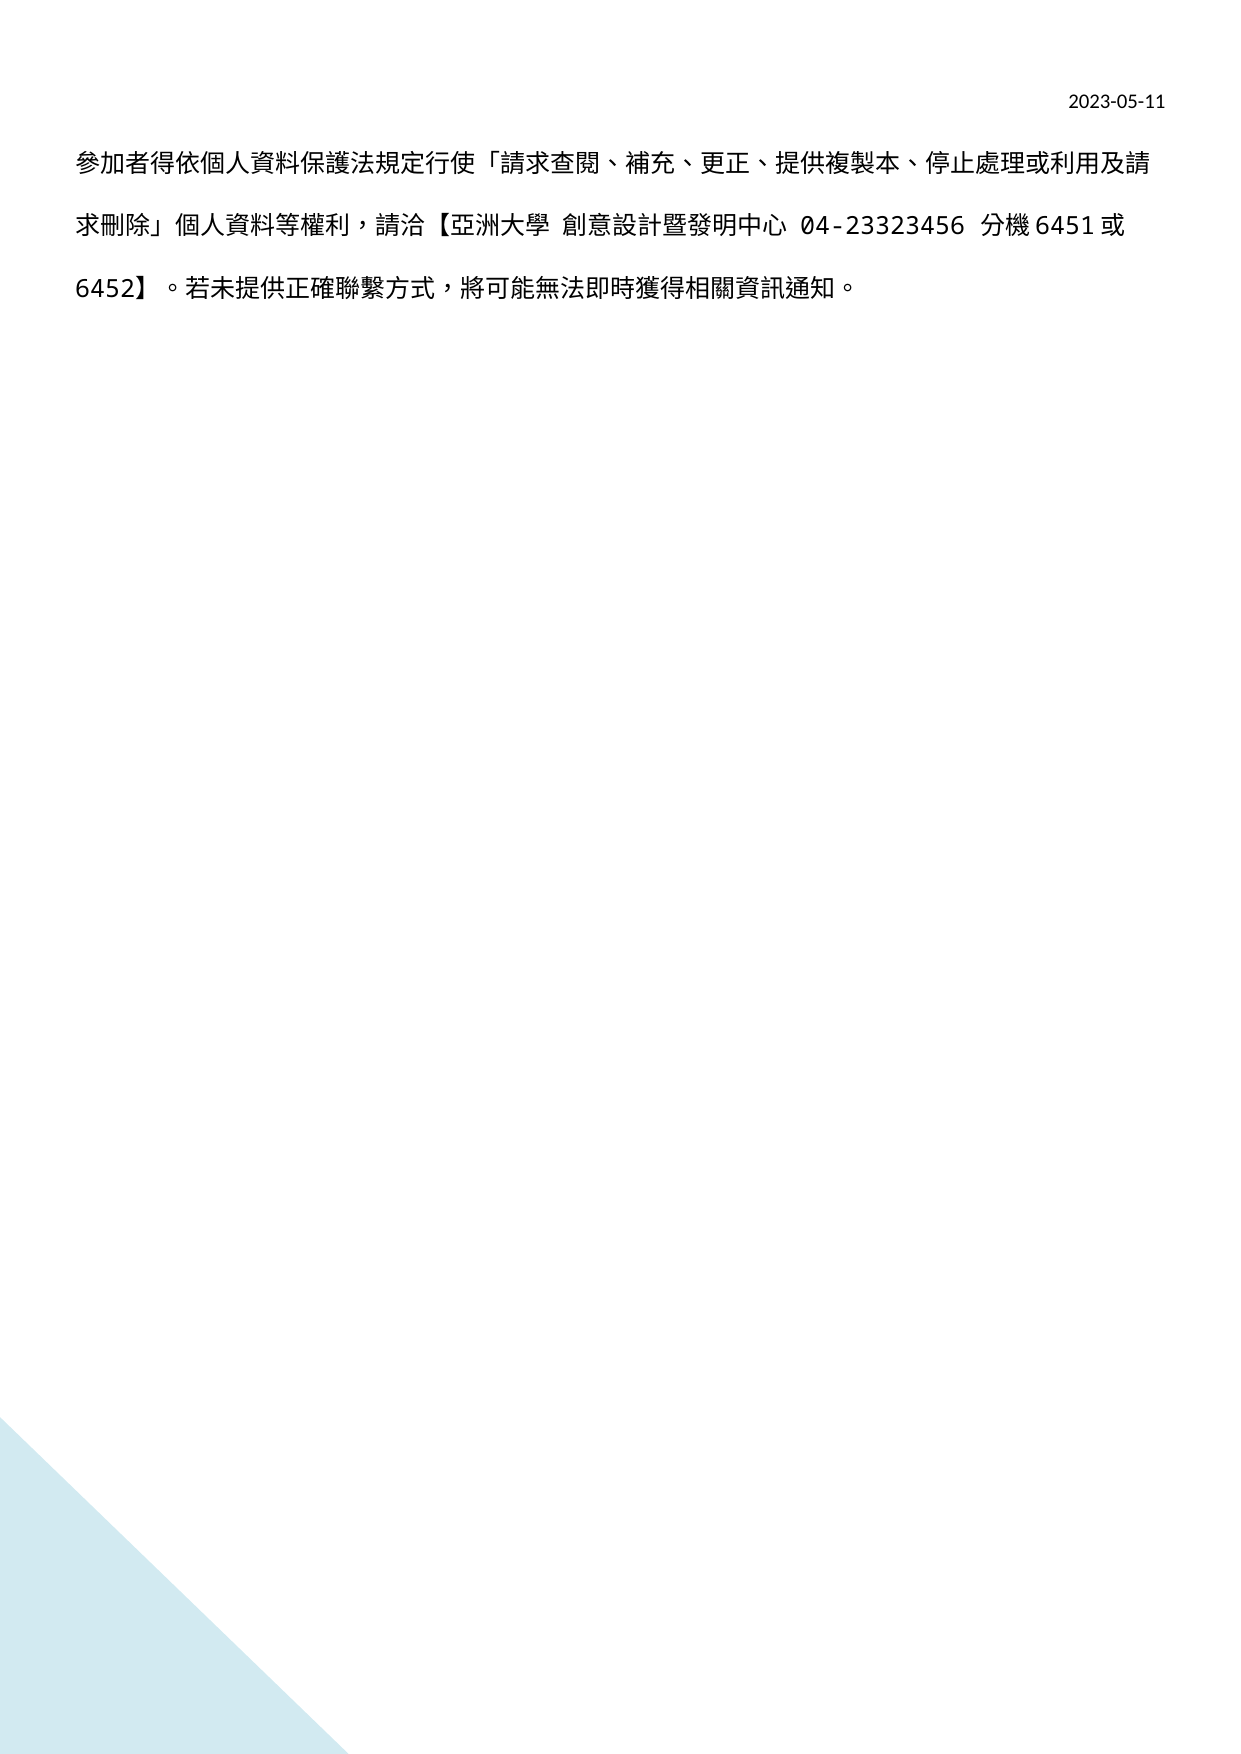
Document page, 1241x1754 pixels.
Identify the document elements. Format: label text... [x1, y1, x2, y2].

text 參加者得依個人資料保護法規定行使「請求查閱、補充、更正、提供複製本、停止處理或利用及請求刪除」個人資料等權利，請洽【亞洲大學 創意設計暨發明中心 04-23323456 分機6451或6452】。若未提供正確聯繫方式，將可能無法即時獲得相關資訊通知。 [75, 119, 1165, 307]
